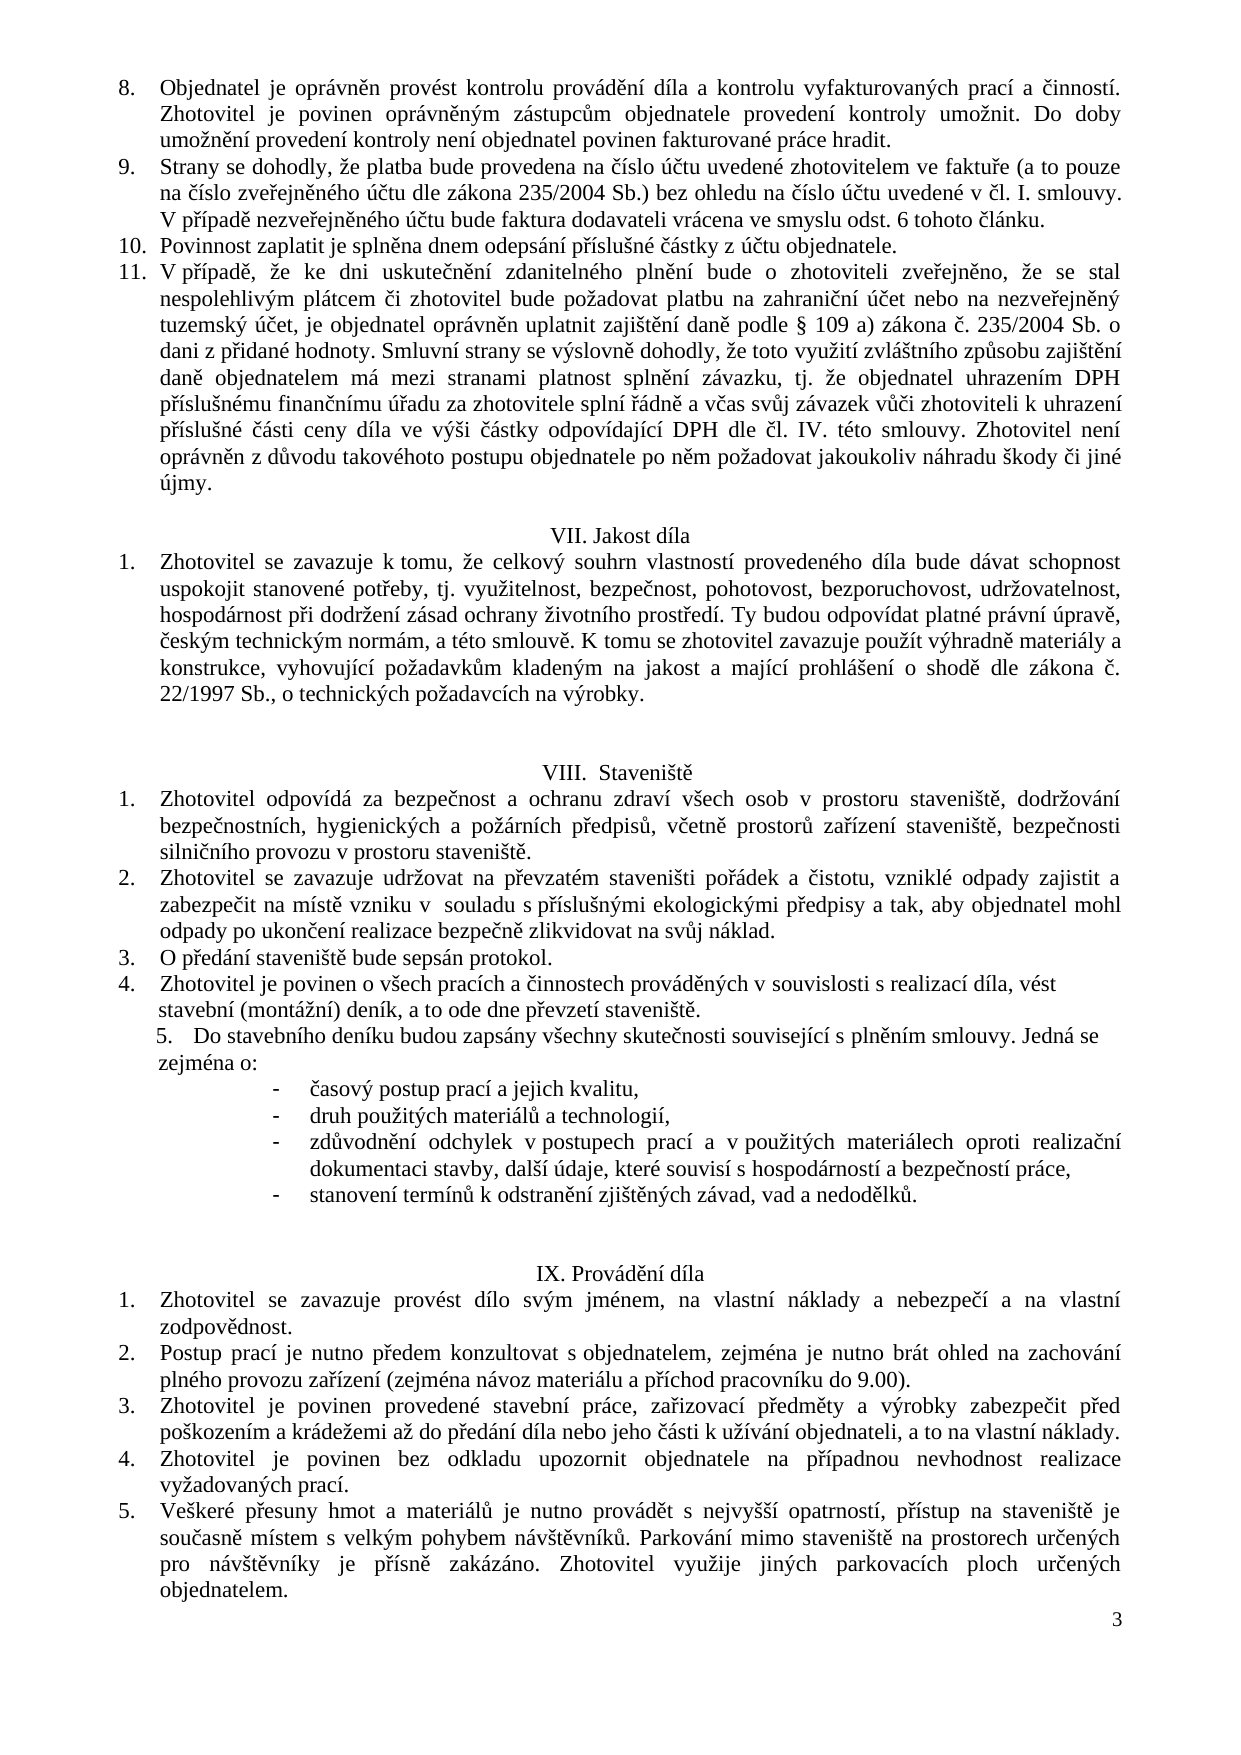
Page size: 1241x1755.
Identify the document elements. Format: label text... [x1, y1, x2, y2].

text IX. Provádění díla [118, 1260, 1122, 1287]
text VII. Jakost díla [118, 522, 1122, 548]
text stavební (montážní) deník, a to ode dne převzetí staveniště. [118, 996, 1122, 1023]
list Postup prací je nutno předem konzultovat s objednatelem, zejména je nutno brát ohled na zachování plného provozu zařízení (zejména návoz materiálu a příchod pracovníku do 9.00). [118, 1339, 1122, 1392]
list Do stavebního deníku budou zapsány všechny skutečnosti související s plněním smlouvy. Jedná se [156, 1023, 1122, 1049]
list Zhotovitel je povinen provedené stavební práce, zařizovací předměty a výrobky zabezpečit před poškozením a krádežemi až do předání díla nebo jeho části k užívání objednateli, a to na vlastní náklady. [118, 1392, 1122, 1445]
list druh použitých materiálů a technologií, [272, 1102, 1122, 1128]
list Zhotovitel se zavazuje k tomu, že celkový souhrn vlastností provedeného díla bude dávat schopnost uspokojit stanovené potřeby, tj. využitelnost, bezpečnost, pohotovost, bezporuchovost, udržovatelnost, hospodárnost při dodržení zásad ochrany životního prostředí. Ty budou odpovídat platné právní úpravě, českým technickým normám, a této smlouvě. K tomu se zhotovitel zavazuje použít výhradně materiály a konstrukce, vyhovující požadavkům kladeným na jakost a mající prohlášení o shodě dle zákona č. 22/1997 Sb., o technických požadavcích na výrobky. [118, 548, 1122, 706]
list Zhotovitel je povinen o všech pracích a činnostech prováděných v souvislosti s realizací díla, vést [118, 970, 1122, 996]
list Objednatel je oprávněn provést kontrolu provádění díla a kontrolu vyfakturovaných prací a činností. Zhotovitel je povinen oprávněným zástupcům objednatele provedení kontroly umožnit. Do doby umožnění provedení kontroly není objednatel povinen fakturované práce hradit. [118, 74, 1122, 153]
text VIII. Staveniště [118, 759, 1122, 785]
text zejména o: [118, 1049, 1122, 1075]
list stanovení termínů k odstranění zjištěných závad, vad a nedodělků. [272, 1181, 1122, 1207]
list zdůvodnění odchylek v postupech prací a v použitých materiálech oproti realizační dokumentaci stavby, další údaje, které souvisí s hospodárností a bezpečností práce, [272, 1128, 1122, 1181]
list Zhotovitel odpovídá za bezpečnost a ochranu zdraví všech osob v prostoru staveniště, dodržování bezpečnostních, hygienických a požárních předpisů, včetně prostorů zařízení staveniště, bezpečnosti silničního provozu v prostoru staveniště. [118, 785, 1122, 864]
list Zhotovitel je povinen bez odkladu upozornit objednatele na případnou nevhodnost realizace vyžadovaných prací. [118, 1445, 1122, 1497]
list Strany se dohodly, že platba bude provedena na číslo účtu uvedené zhotovitelem ve faktuře (a to pouze na číslo zveřejněného účtu dle zákona 235/2004 Sb.) bez ohledu na číslo účtu uvedené v čl. I. smlouvy. V případě nezveřejněného účtu bude faktura dodavateli vrácena ve smyslu odst. 6 tohoto článku. [118, 153, 1122, 232]
list V případě, že ke dni uskutečnění zdanitelného plnění bude o zhotoviteli zveřejněno, že se stal nespolehlivým plátcem či zhotovitel bude požadovat platbu na zahraniční účet nebo na nezveřejněný tuzemský účet, je objednatel oprávněn uplatnit zajištění daně podle § 109 a) zákona č. 235/2004 Sb. o dani z přidané hodnoty. Smluvní strany se výslovně dohodly, že toto využití zvláštního způsobu zajištění daně objednatelem má mezi stranami platnost splnění závazku, tj. že objednatel uhrazením DPH příslušnému finančnímu úřadu za zhotovitele splní řádně a včas svůj závazek vůči zhotoviteli k uhrazení příslušné části ceny díla ve výši částky odpovídající DPH dle čl. IV. této smlouvy. Zhotovitel není oprávněn z důvodu takovéhoto postupu objednatele po něm požadovat jakoukoliv náhradu škody či jiné újmy. [118, 258, 1122, 496]
list časový postup prací a jejich kvalitu, [272, 1075, 1122, 1102]
list Zhotovitel se zavazuje provést dílo svým jménem, na vlastní náklady a nebezpečí a na vlastní zodpovědnost. [118, 1287, 1122, 1339]
list Veškeré přesuny hmot a materiálů je nutno provádět s nejvyšší opatrností, přístup na staveniště je současně místem s velkým pohybem návštěvníků. Parkování mimo staveniště na prostorech určených pro návštěvníky je přísně zakázáno. Zhotovitel využije jiných parkovacích ploch určených objednatelem. [118, 1497, 1122, 1603]
list Zhotovitel se zavazuje udržovat na převzatém staveništi pořádek a čistotu, vzniklé odpady zajistit a zabezpečit na místě vzniku v souladu s příslušnými ekologickými předpisy a tak, aby objednatel mohl odpady po ukončení realizace bezpečně zlikvidovat na svůj náklad. [118, 864, 1122, 943]
list Povinnost zaplatit je splněna dnem odepsání příslušné částky z účtu objednatele. [118, 232, 1122, 258]
list O předání staveniště bude sepsán protokol. [118, 943, 1122, 970]
